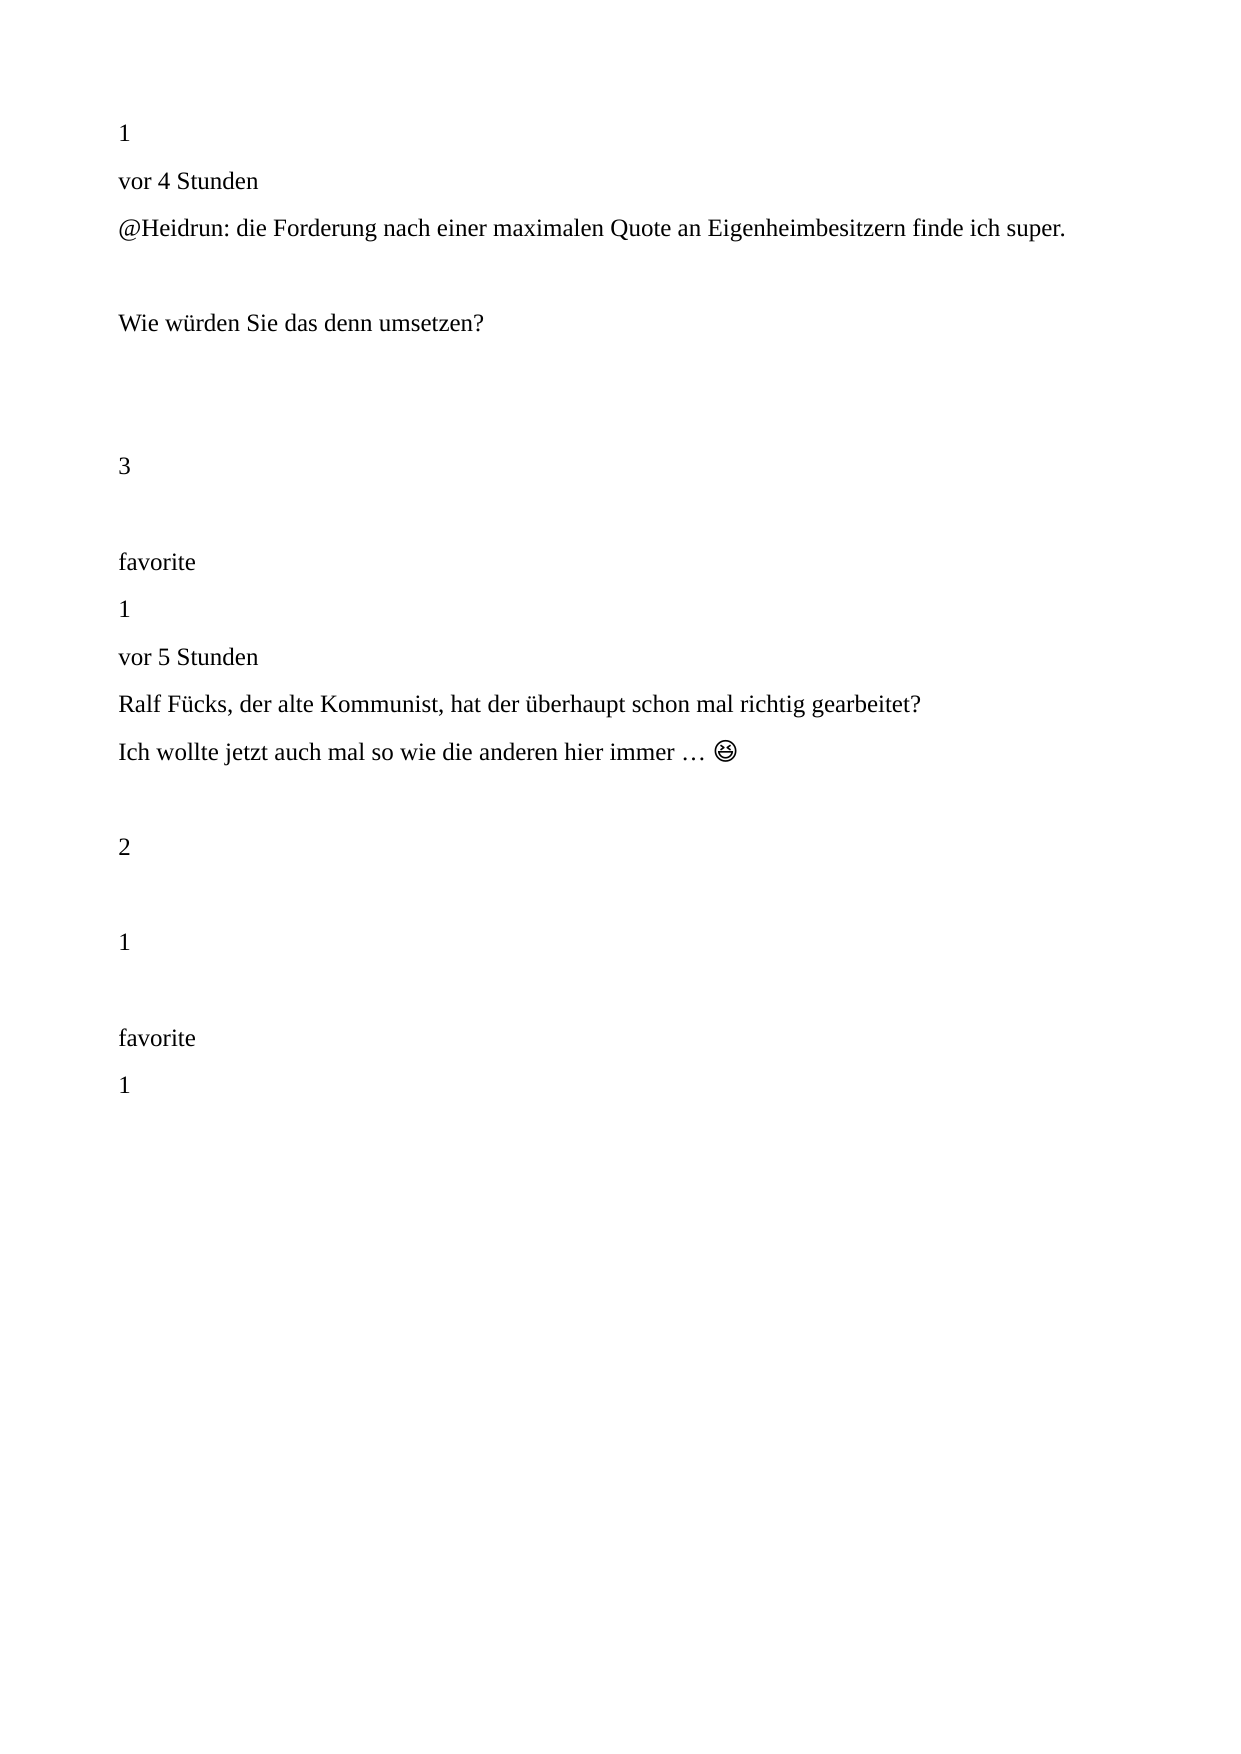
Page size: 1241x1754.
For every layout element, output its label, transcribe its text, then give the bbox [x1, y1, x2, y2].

text 1 [118, 1070, 1122, 1099]
text 1 [118, 927, 1122, 956]
text favorite [118, 547, 1122, 575]
text Ich wollte jetzt auch mal so wie die anderen hier immer … 😆 [118, 737, 1122, 766]
text 2 [118, 832, 1122, 861]
text 1 [118, 118, 1122, 147]
text @Heidrun: die Forderung nach einer maximalen Quote an Eigenheimbesitzern finde ich super. [118, 213, 1122, 242]
text Ralf Fücks, der alte Kommunist, hat der überhaupt schon mal richtig gearbeitet? [118, 689, 1122, 718]
text 1 [118, 594, 1122, 623]
text favorite [118, 1023, 1122, 1051]
text 3 [118, 451, 1122, 480]
text Wie würden Sie das denn umsetzen? [118, 308, 1122, 337]
text vor 4 Stunden [118, 166, 1122, 194]
text vor 5 Stunden [118, 642, 1122, 671]
